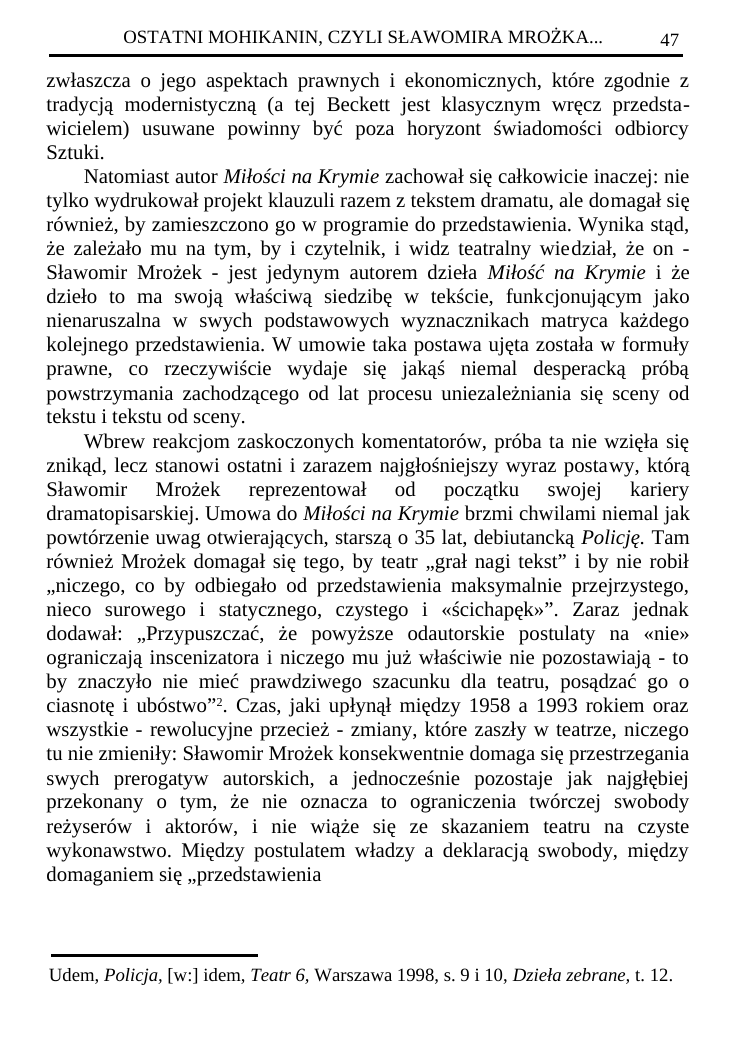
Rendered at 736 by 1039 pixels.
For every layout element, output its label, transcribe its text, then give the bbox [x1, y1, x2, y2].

text OSTATNI MOHIKANIN, CZYLI SŁAWOMIRA MROŻKA... [123, 26, 608, 48]
text Wbrew reakcjom zaskoczonych komentatorów, próba ta nie wzięła się znikąd, lecz stanowi ostatni i zarazem najgłośniejszy wyraz posta­wy, którą Sławomir Mrożek reprezentował od początku swojej kariery dramatopisarskiej. Umowa do Miłości na Krymie brzmi chwilami nie­mal jak powtórzenie uwag otwierających, starszą o 35 lat, debiutancką Policję. Tam również Mrożek domagał się tego, by teatr „grał nagi tekst” i by nie robił „niczego, co by odbiegało od przedstawienia maksymalnie przejrzystego, nieco surowego i statycznego, czystego i «ścichapęk»”. Zaraz jednak dodawał: „Przypuszczać, że powyższe odautorskie po­stulaty na «nie» ograniczają inscenizatora i niczego mu już właściwie nie pozostawiają - to by znaczyło nie mieć prawdziwego szacunku dla teatru, posądzać go o ciasnotę i ubóstwo”2. Czas, jaki upłynął między 1958 a 1993 rokiem oraz wszystkie - rewolucyjne przecież - zmiany, które zaszły w teatrze, niczego tu nie zmieniły: Sławomir Mrożek kon­sekwentnie domaga się przestrzegania swych prerogatyw autorskich, a jednocześnie pozostaje jak najgłębiej przekonany o tym, że nie ozna­cza to ograniczenia twórczej swobody reżyserów i aktorów, i nie wią­że się ze skazaniem teatru na czyste wykonawstwo. Między postulatem władzy a deklaracją swobody, między domaganiem się „przedstawienia [46, 428, 690, 886]
text 47 [660, 29, 686, 50]
text Natomiast autor Miłości na Krymie zachował się całkowicie inaczej: nie tylko wydrukował projekt klauzuli razem z tekstem dramatu, ale do­magał się również, by zamieszczono go w programie do przedstawienia. Wynika stąd, że zależało mu na tym, by i czytelnik, i widz teatralny wie­dział, że on - Sławomir Mrożek - jest jedynym autorem dzieła Miłość na Krymie i że dzieło to ma swoją właściwą siedzibę w tekście, funk­cjonującym jako nienaruszalna w swych podstawowych wyznacznikach matryca każdego kolejnego przedstawienia. W umowie taka postawa ujęta została w formuły prawne, co rzeczywiście wydaje się jakąś niemal desperacką próbą powstrzymania zachodzącego od lat procesu unieza­leżniania się sceny od tekstu i tekstu od sceny. [46, 164, 690, 428]
text zwłaszcza o jego aspektach prawnych i ekonomicznych, które zgodnie z tradycją modernistyczną (a tej Beckett jest klasycznym wręcz przedsta­wicielem) usuwane powinny być poza horyzont świadomości odbiorcy Sztuki. [46, 68, 690, 164]
text Udem, Policja, [w:] idem, Teatr 6, Warszawa 1998, s. 9 i 10, Dzieła zebrane, t. 12. [49, 965, 688, 986]
